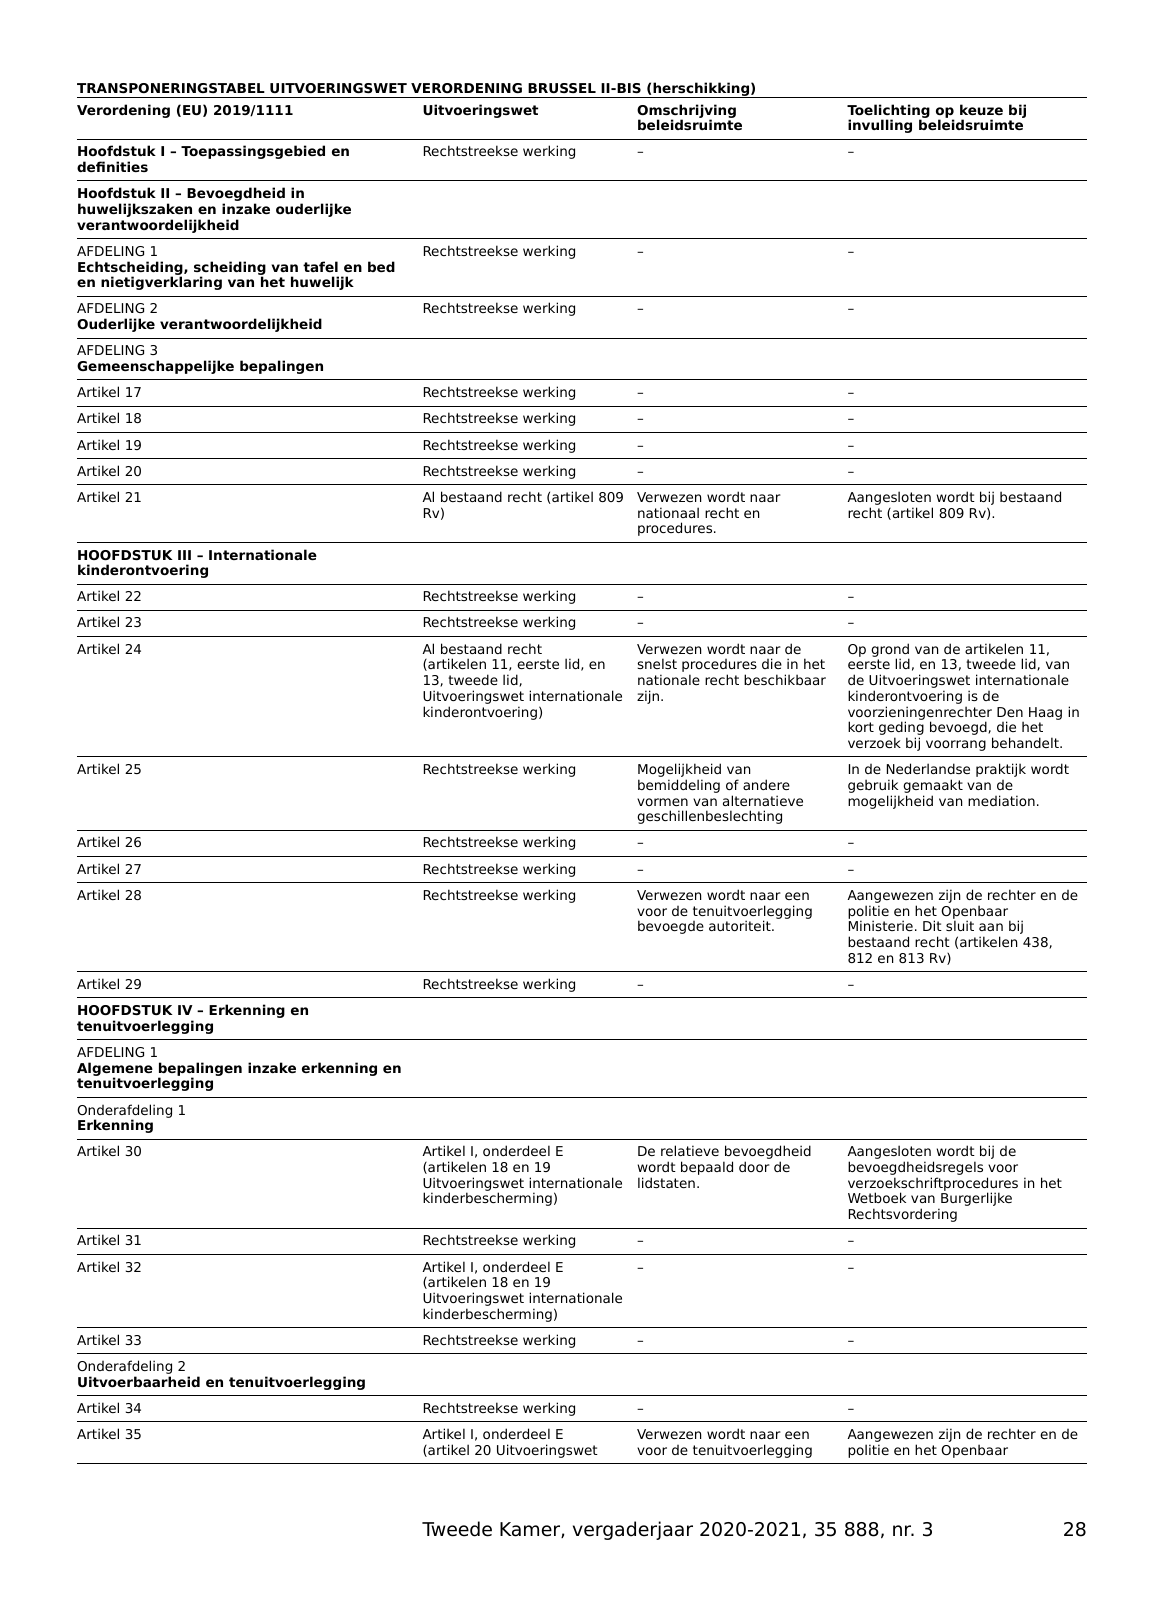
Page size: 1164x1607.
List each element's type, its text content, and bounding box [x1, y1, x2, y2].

table_cell Rechtstreekse werking [416, 1396, 631, 1421]
table_cell Artikel 27 [77, 857, 416, 882]
table_cell – [631, 433, 841, 458]
table_cell Rechtstreekse werking [416, 297, 631, 337]
table_cell [631, 998, 841, 1039]
table_cell [841, 339, 1087, 379]
table_cell HOOFDSTUK III – Internationale kinderontvoering [77, 543, 416, 583]
table_cell [416, 1040, 631, 1097]
table_cell Onderafdeling 1 Erkenning [77, 1098, 416, 1138]
table_cell [631, 1040, 841, 1097]
table_cell Rechtstreekse werking [416, 140, 631, 180]
table_cell Rechtstreekse werking [416, 883, 631, 971]
table_cell – [631, 407, 841, 432]
table_cell Artikel I, onderdeel E (artikelen 18 en 19 Uitvoeringswet internationale kinderbescherming) [416, 1255, 631, 1327]
table_cell Rechtstreekse werking [416, 1229, 631, 1254]
table_cell – [631, 1229, 841, 1254]
table_cell HOOFDSTUK IV – Erkenning en tenuitvoerlegging [77, 998, 416, 1039]
table_cell Rechtstreekse werking [416, 239, 631, 296]
table_cell – [631, 459, 841, 484]
table_cell [841, 181, 1087, 238]
table_cell Rechtstreekse werking [416, 380, 631, 406]
table_cell – [841, 1396, 1087, 1421]
table_cell Aangesloten wordt bij de bevoegdheidsregels voor verzoekschriftprocedures in het Wetboek van Burgerlijke Rechtsvordering [841, 1140, 1087, 1227]
table_cell Rechtstreekse werking [416, 585, 631, 609]
table_cell – [631, 831, 841, 856]
table_cell AFDELING 2 Ouderlijke verantwoordelijkheid [77, 297, 416, 337]
table_cell Artikel 34 [77, 1396, 416, 1421]
table_cell Artikel 17 [77, 380, 416, 406]
table_cell – [631, 1328, 841, 1353]
table_cell – [841, 433, 1087, 458]
table_cell Hoofdstuk II – Bevoegdheid in huwelijkszaken en inzake ouderlijke verantwoordelijkheid [77, 181, 416, 238]
table_cell Rechtstreekse werking [416, 433, 631, 458]
table_cell [416, 339, 631, 379]
table_cell Artikel I, onderdeel E (artikelen 18 en 19 Uitvoeringswet internationale kinderbescherming) [416, 1140, 631, 1227]
table_cell Artikel 33 [77, 1328, 416, 1353]
table_cell – [841, 972, 1087, 997]
table_cell – [631, 585, 841, 609]
table_cell – [841, 407, 1087, 432]
table_cell Toelichting op keuze bij invulling beleidsruimte [841, 98, 1087, 138]
table_cell Aangewezen zijn de rechter en de politie en het Openbaar [841, 1422, 1087, 1463]
table_cell Artikel 31 [77, 1229, 416, 1254]
table_cell – [841, 1328, 1087, 1353]
table_cell Al bestaand recht (artikel 809 Rv) [416, 485, 631, 542]
table_cell Verordening (EU) 2019/1111 [77, 98, 416, 138]
table_cell Artikel 19 [77, 433, 416, 458]
table_cell – [841, 857, 1087, 882]
table_cell – [841, 297, 1087, 337]
table_cell Al bestaand recht (artikelen 11, eerste lid, en 13, tweede lid, Uitvoeringswet internationale kinderontvoering) [416, 637, 631, 756]
table_cell In de Nederlandse praktijk wordt gebruik gemaakt van de mogelijkheid van mediation. [841, 757, 1087, 829]
table_cell [841, 543, 1087, 583]
table_cell Verwezen wordt naar de snelst procedures die in het nationale recht beschikbaar zijn. [631, 637, 841, 756]
table_cell Artikel I, onderdeel E (artikel 20 Uitvoeringswet [416, 1422, 631, 1463]
table_cell Mogelijkheid van bemiddeling of andere vormen van alternatieve geschillenbeslechting [631, 757, 841, 829]
table_cell – [631, 611, 841, 636]
table_cell Onderafdeling 2 Uitvoerbaarheid en tenuitvoerlegging [77, 1354, 416, 1395]
table_cell – [841, 611, 1087, 636]
table_cell Verwezen wordt naar nationaal recht en procedures. [631, 485, 841, 542]
table_cell – [841, 239, 1087, 296]
table_cell – [631, 239, 841, 296]
table_cell Artikel 25 [77, 757, 416, 829]
table_cell Rechtstreekse werking [416, 459, 631, 484]
table_cell Rechtstreekse werking [416, 857, 631, 882]
table_cell – [631, 1255, 841, 1327]
table_cell Verwezen wordt naar een voor de tenuitvoerlegging [631, 1422, 841, 1463]
table_cell [631, 543, 841, 583]
table_cell Artikel 23 [77, 611, 416, 636]
table_cell [416, 181, 631, 238]
table_cell [841, 998, 1087, 1039]
table_cell [416, 1098, 631, 1138]
table_cell De relatieve bevoegdheid wordt bepaald door de lidstaten. [631, 1140, 841, 1227]
table_cell AFDELING 3 Gemeenschappelijke bepalingen [77, 339, 416, 379]
table_cell – [841, 585, 1087, 609]
table_cell [631, 1354, 841, 1395]
table_cell – [631, 140, 841, 180]
table_cell Rechtstreekse werking [416, 757, 631, 829]
table_cell [841, 1354, 1087, 1395]
table_cell [631, 181, 841, 238]
table_cell – [631, 1396, 841, 1421]
table_cell – [631, 857, 841, 882]
table_cell [416, 1354, 631, 1395]
table_cell [841, 1098, 1087, 1138]
table_cell – [841, 831, 1087, 856]
table_cell Aangesloten wordt bij bestaand recht (artikel 809 Rv). [841, 485, 1087, 542]
table_cell [631, 1098, 841, 1138]
table_cell AFDELING 1 Echtscheiding, scheiding van tafel en bed en nietigverklaring van het huwelijk [77, 239, 416, 296]
table_cell Artikel 20 [77, 459, 416, 484]
table_cell [416, 543, 631, 583]
table_cell Artikel 30 [77, 1140, 416, 1227]
table_cell Verwezen wordt naar een voor de tenuitvoerlegging bevoegde autoriteit. [631, 883, 841, 971]
table_cell AFDELING 1 Algemene bepalingen inzake erkenning en tenuitvoerlegging [77, 1040, 416, 1097]
table_cell Uitvoeringswet [416, 98, 631, 138]
table_cell – [841, 380, 1087, 406]
table_cell Artikel 22 [77, 585, 416, 609]
table_cell – [631, 297, 841, 337]
table_cell Artikel 24 [77, 637, 416, 756]
table_cell – [841, 459, 1087, 484]
table_cell Omschrijving beleidsruimte [631, 98, 841, 138]
table_cell Artikel 32 [77, 1255, 416, 1327]
table_cell Rechtstreekse werking [416, 831, 631, 856]
table_cell Op grond van de artikelen 11, eerste lid, en 13, tweede lid, van de Uitvoeringswet internationale kinderontvoering is de voorzieningenrechter Den Haag in kort geding bevoegd, die het verzoek bij voorrang behandelt. [841, 637, 1087, 756]
table_cell Artikel 28 [77, 883, 416, 971]
table_cell Rechtstreekse werking [416, 611, 631, 636]
table_cell [416, 998, 631, 1039]
table_cell Rechtstreekse werking [416, 972, 631, 997]
table_cell [841, 1040, 1087, 1097]
table_cell Artikel 18 [77, 407, 416, 432]
table_cell Artikel 26 [77, 831, 416, 856]
table_cell Rechtstreekse werking [416, 1328, 631, 1353]
table_cell Artikel 29 [77, 972, 416, 997]
table_cell Rechtstreekse werking [416, 407, 631, 432]
table_cell – [841, 1229, 1087, 1254]
table_cell Artikel 35 [77, 1422, 416, 1463]
table_cell [631, 339, 841, 379]
table_cell – [631, 972, 841, 997]
table_cell Artikel 21 [77, 485, 416, 542]
table_cell – [841, 140, 1087, 180]
table_cell Hoofdstuk I – Toepassingsgebied en definities [77, 140, 416, 180]
table_cell Aangewezen zijn de rechter en de politie en het Openbaar Ministerie. Dit sluit aan bij bestaand recht (artikelen 438, 812 en 813 Rv) [841, 883, 1087, 971]
table_header TRANSPONERINGSTABEL UITVOERINGSWET VERORDENING BRUSSEL II-BIS (herschikking) [77, 81, 1087, 97]
table_cell – [631, 380, 841, 406]
table_cell – [841, 1255, 1087, 1327]
